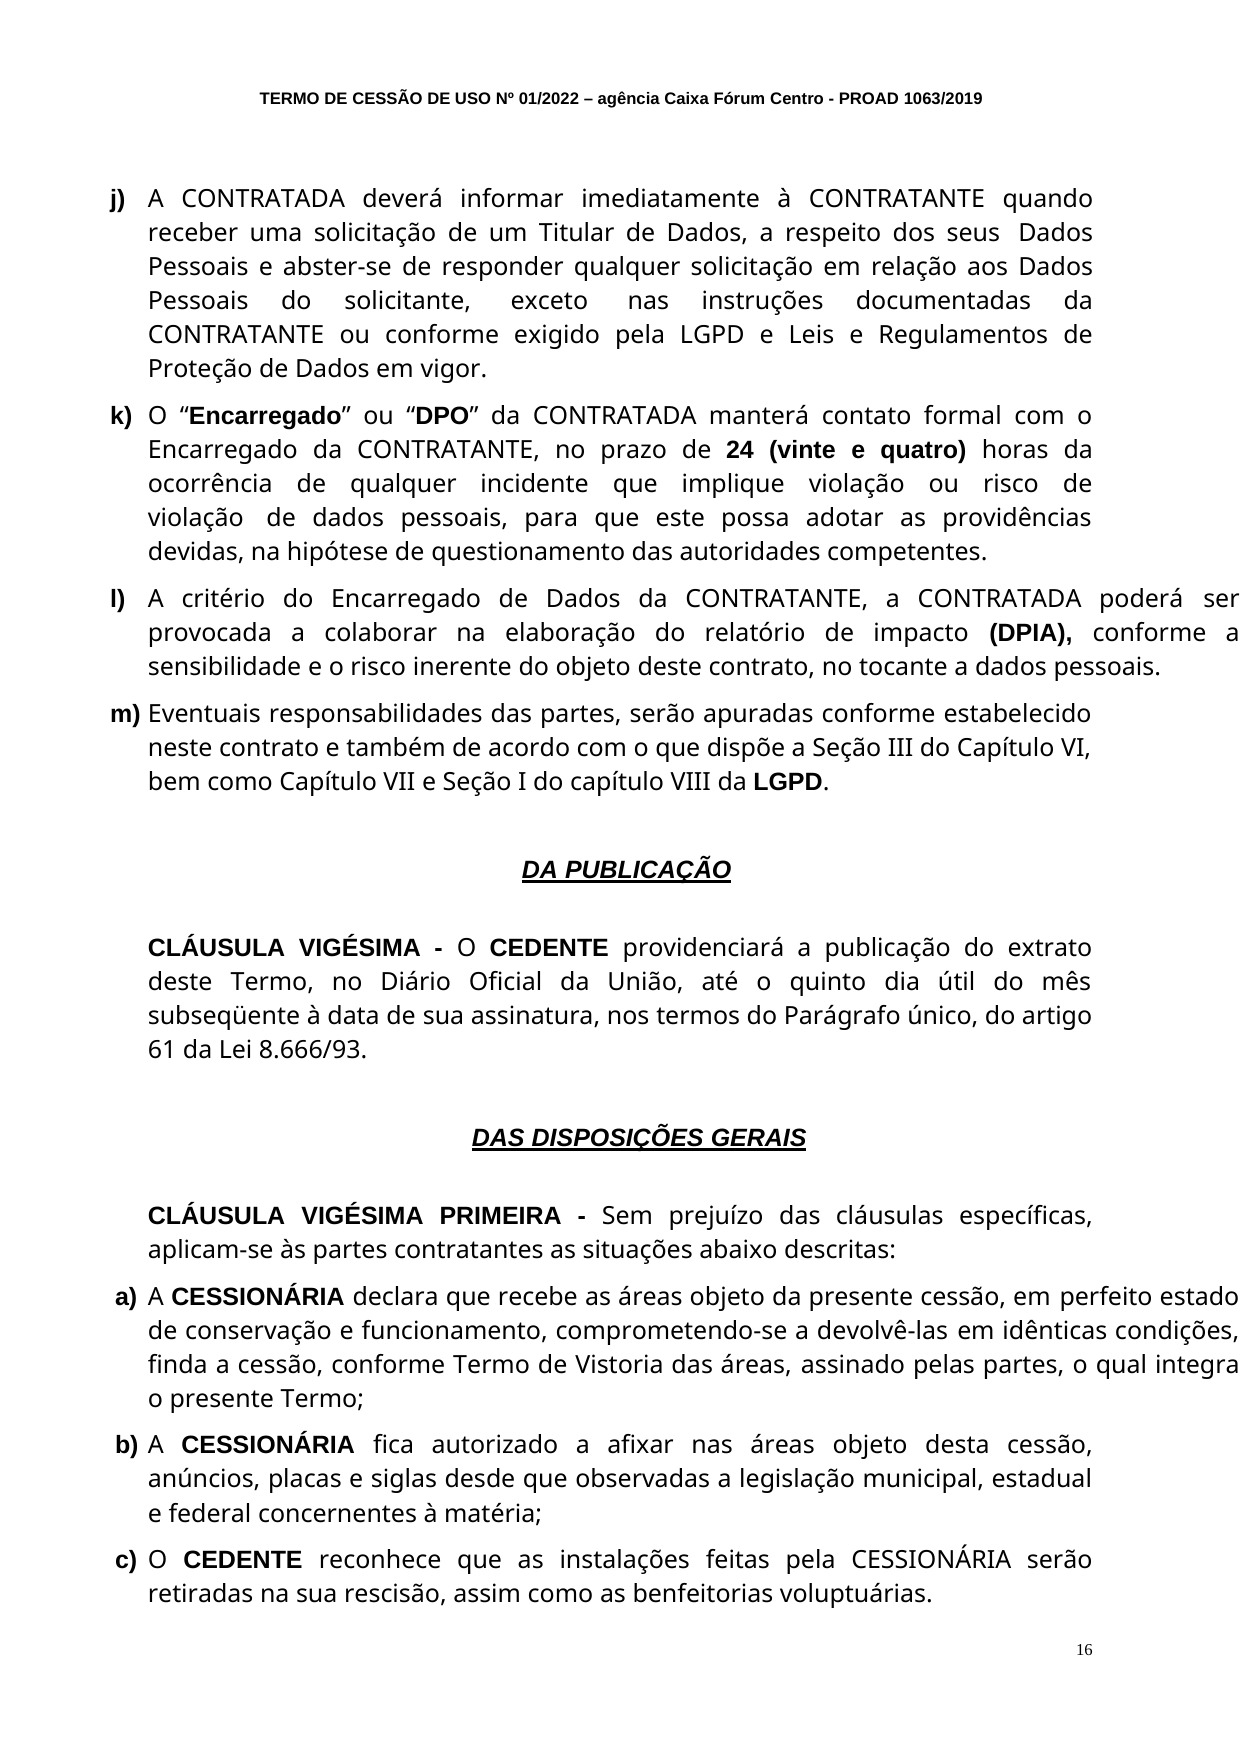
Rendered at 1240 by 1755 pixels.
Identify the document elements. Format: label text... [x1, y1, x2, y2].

list A critério do Encarregado de Dados da CONTRATANTE, a CONTRATADA poderá ser provocada a colaborar na elaboração do relatório de impacto (DPIA), conforme a sensibilidade e o risco inerente do objeto deste contrato, no tocante a dados pessoais. [133, 581, 1239, 683]
text DAS DISPOSIÇÕES GERAIS [287, 1124, 994, 1153]
list A CONTRATADA deverá informar imediatamente à CONTRATANTE quando receber uma solicitação de um Titular de Dados, a respeito dos seus Dados Pessoais e abster-se de responder qualquer solicitação em relação aos Dados Pessoais do solicitante, exceto nas instruções documentadas da CONTRATANTE ou conforme exigido pela LGPD e Leis e Regulamentos de Proteção de Dados em vigor. [133, 181, 1093, 385]
text CLÁUSULA VIGÉSIMA - O CEDENTE providenciará a publicação do extrato deste Termo, no Diário Oficial da União, até o quinto dia útil do mês subseqüente à data de sua assinatura, nos termos do Parágrafo único, do artigo 61 da Lei 8.666/93. [148, 929, 1093, 1066]
list O “Encarregado” ou “DPO” da CONTRATADA manterá contato formal com o Encarregado da CONTRATANTE, no prazo de 24 (vinte e quatro) horas da ocorrência de qualquer incidente que implique violação ou risco de violação de dados pessoais, para que este possa adotar as providências devidas, na hipótese de questionamento das autoridades competentes. [133, 398, 1093, 568]
text CLÁUSULA VIGÉSIMA PRIMEIRA - Sem prejuízo das cláusulas específicas, aplicam-se às partes contratantes as situações abaixo descritas: [148, 1198, 1093, 1266]
list A CESSIONÁRIA fica autorizado a afixar nas áreas objeto desta cessão, anúncios, placas e siglas desde que observadas a legislação municipal, estadual e federal concernentes à matéria; [133, 1427, 1093, 1529]
text DA PUBLICAÇÃO [287, 856, 968, 884]
list Eventuais responsabilidades das partes, serão apuradas conforme estabelecido neste contrato e também de acordo com o que dispõe a Seção III do Capítulo VI, bem como Capítulo VII e Seção I do capítulo VIII da LGPD. [133, 695, 1093, 797]
list O CEDENTE reconhece que as instalações feitas pela CESSIONÁRIA serão retiradas na sua rescisão, assim como as benfeitorias voluptuárias. [133, 1542, 1093, 1610]
list A CESSIONÁRIA declara que recebe as áreas objeto da presente cessão, em perfeito estado de conservação e funcionamento, comprometendo-se a devolvê-las em idênticas condições, finda a cessão, conforme Termo de Vistoria das áreas, assinado pelas partes, o qual integra o presente Termo; [133, 1278, 1239, 1414]
